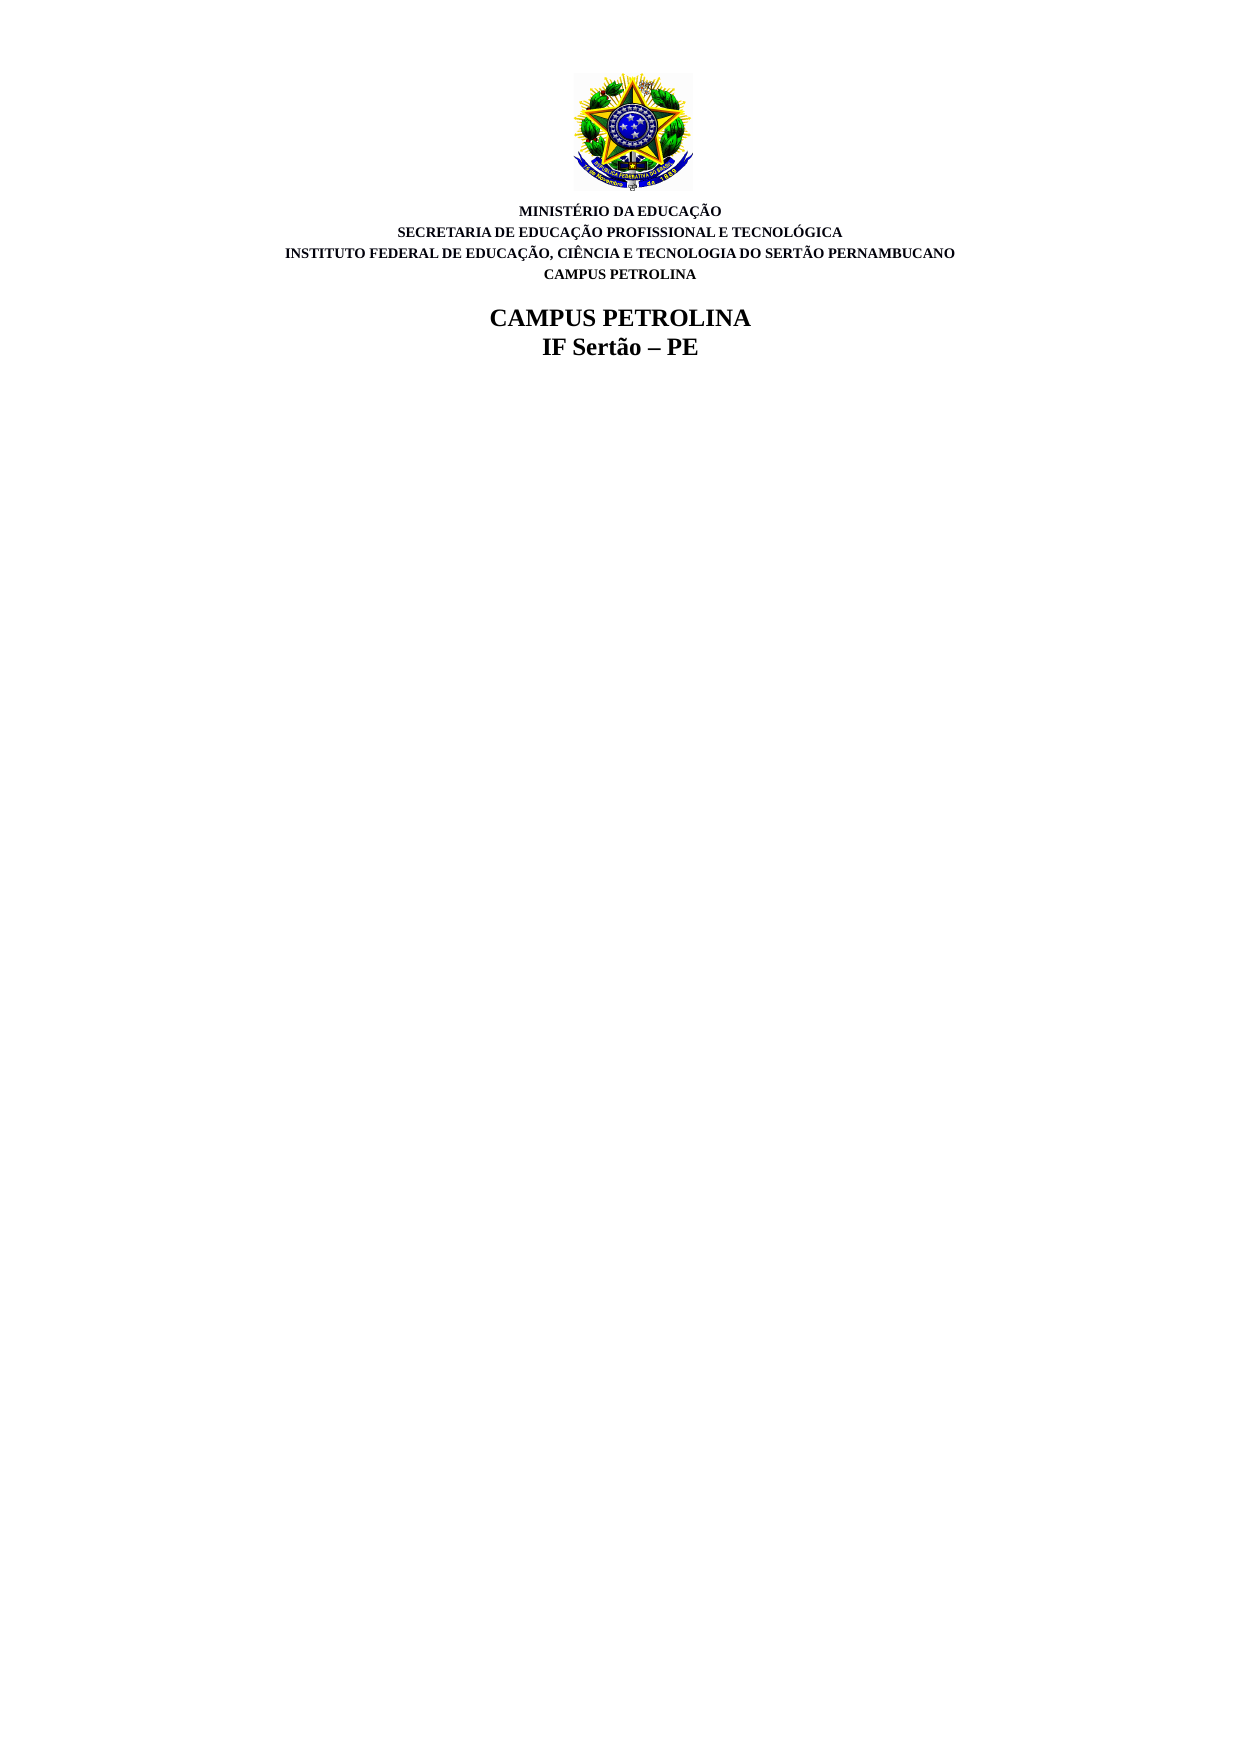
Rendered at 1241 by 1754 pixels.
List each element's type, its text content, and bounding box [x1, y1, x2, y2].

text IF Sertão – PE [118, 332, 1122, 361]
text CAMPUS PETROLINA [118, 303, 1122, 332]
